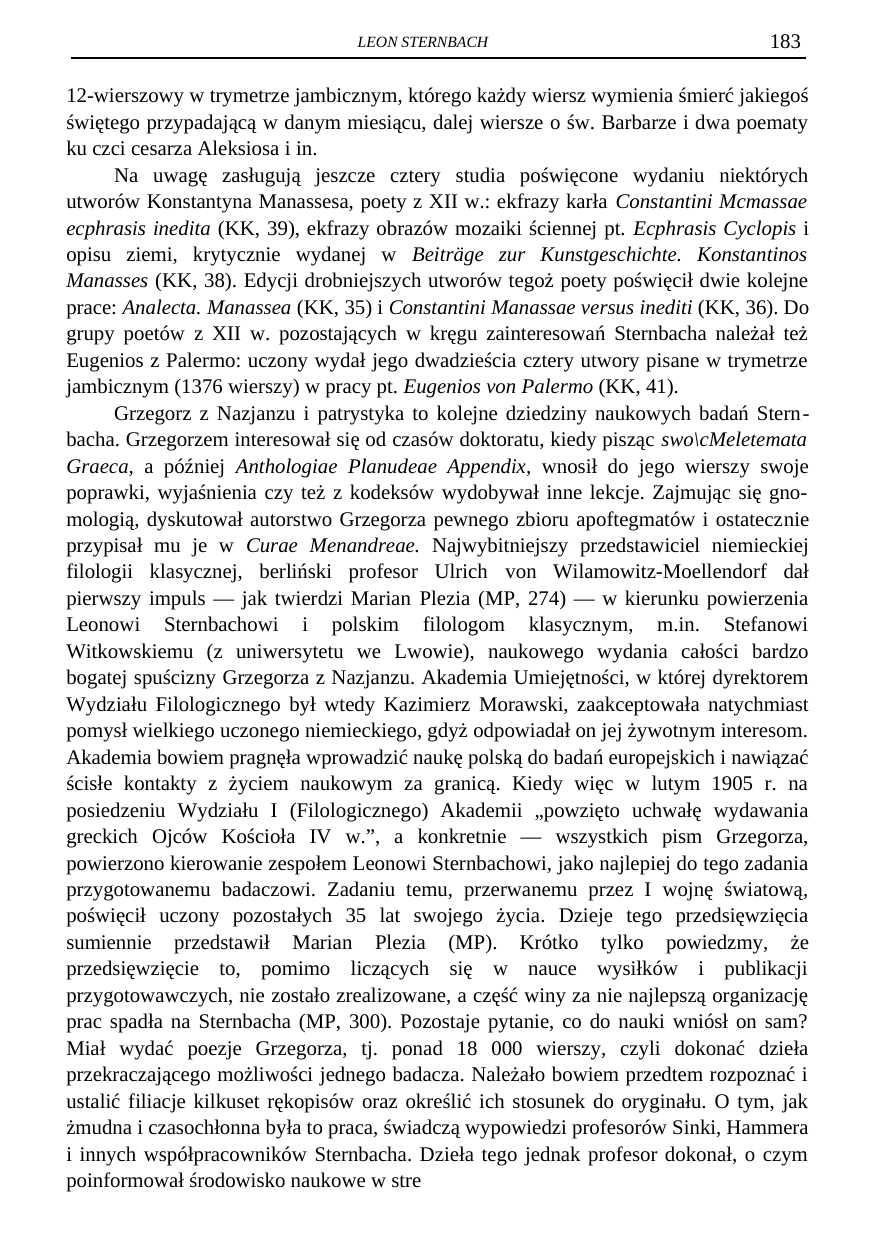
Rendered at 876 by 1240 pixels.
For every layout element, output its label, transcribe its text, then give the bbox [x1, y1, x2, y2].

text LEON STERNBACH [357, 33, 520, 51]
text Grzegorz z Nazjanzu i patrystyka to kolejne dziedziny naukowych badań Stern­bacha. Grzegorzem interesował się od czasów doktoratu, kiedy pisząc swo\cMeletemata Graeca, a później Anthologiae Planudeae Appendix, wnosił do jego wierszy swoje poprawki, wyjaśnienia czy też z kodeksów wydobywał inne lekcje. Zajmując się gno- mologią, dyskutował autorstwo Grzegorza pewnego zbioru apoftegmatów i ostatecz­nie przypisał mu je w Curae Menandreae. Najwybitniejszy przedstawiciel niemieckiej filologii klasycznej, berliński profesor Ulrich von Wilamowitz-Moellendorf dał pierwszy impuls — jak twierdzi Marian Plezia (MP, 274) — w kierunku powierzenia Leonowi Sternbachowi i polskim filologom klasycznym, m.in. Stefanowi Witkowskiemu (z uni­wersytetu we Lwowie), naukowego wydania całości bardzo bogatej spuścizny Grze­gorza z Nazjanzu. Akademia Umiejętności, w której dyrektorem Wydziału Filologi­cznego był wtedy Kazimierz Morawski, zaakceptowała natychmiast pomysł wielkiego uczonego niemieckiego, gdyż odpowiadał on jej żywotnym interesom. Akademia bowiem pragnęła wprowadzić naukę polską do badań europejskich i nawiązać ścisłe kontakty z życiem naukowym za granicą. Kiedy więc w lutym 1905 r. na posiedzeniu Wydziału I (Filologicznego) Akademii „powzięto uchwałę wydawania greckich Ojców Kościoła IV w.”, a konkretnie — wszystkich pism Grzegorza, powierzono kierowanie zespołem Leonowi Sternbachowi, jako najlepiej do tego zadania przygotowanemu badaczowi. Zadaniu temu, przerwanemu przez I wojnę światową, poświęcił uczony pozostałych 35 lat swojego życia. Dzieje tego przedsięwzięcia sumiennie przedstawił Marian Plezia (MP). Krótko tylko powiedzmy, że przedsięwzięcie to, pomimo liczących się w nauce wysiłków i publikacji przygotowawczych, nie zostało zrealizowane, a część winy za nie najlepszą organizację prac spadła na Sternbacha (MP, 300). Pozostaje pytanie, co do nauki wniósł on sam? Miał wydać poezje Grzegorza, tj. ponad 18 000 wierszy, czyli dokonać dzieła przekraczającego możliwości jednego badacza. Należało bowiem przedtem rozpoznać i ustalić filiacje kilkuset rękopisów oraz określić ich stosunek do oryginału. O tym, jak żmudna i czasochłonna była to praca, świadczą wypowiedzi profesorów Sinki, Hammera i innych współpracowników Sternbacha. Dzieła tego jednak profesor dokonał, o czym poinformował środowisko naukowe w stre­ [66, 401, 809, 1192]
text Na uwagę zasługują jeszcze cztery studia poświęcone wydaniu niektórych utworów Konstantyna Manassesa, poety z XII w.: ekfrazy karła Constantini Mcmassae ecphrasis inedita (KK, 39), ekfrazy obrazów mozaiki ściennej pt. Ecphrasis Cyclopis i opisu ziemi, krytycznie wydanej w Beiträge zur Kunstgeschichte. Konstan­tinos Manasses (KK, 38). Edycji drobniejszych utworów tegoż poety poświęcił dwie kolejne prace: Analecta. Manassea (KK, 35) i Constantini Manassae versus inediti (KK, 36). Do grupy poetów z XII w. pozostających w kręgu zainteresowań Sternbacha należał też Eugenios z Palermo: uczony wydał jego dwadzieścia cztery utwory pisane w trymetrze jambicznym (1376 wierszy) w pracy pt. Eugenios von Palermo (KK, 41). [66, 162, 809, 398]
text 12-wierszowy w trymetrze jambicznym, którego każdy wiersz wymienia śmierć jakiegoś świętego przypadającą w danym miesiącu, dalej wiersze o św. Barbarze i dwa poematy ku czci cesarza Aleksiosa i in. [66, 83, 809, 160]
text 183 [769, 29, 807, 53]
